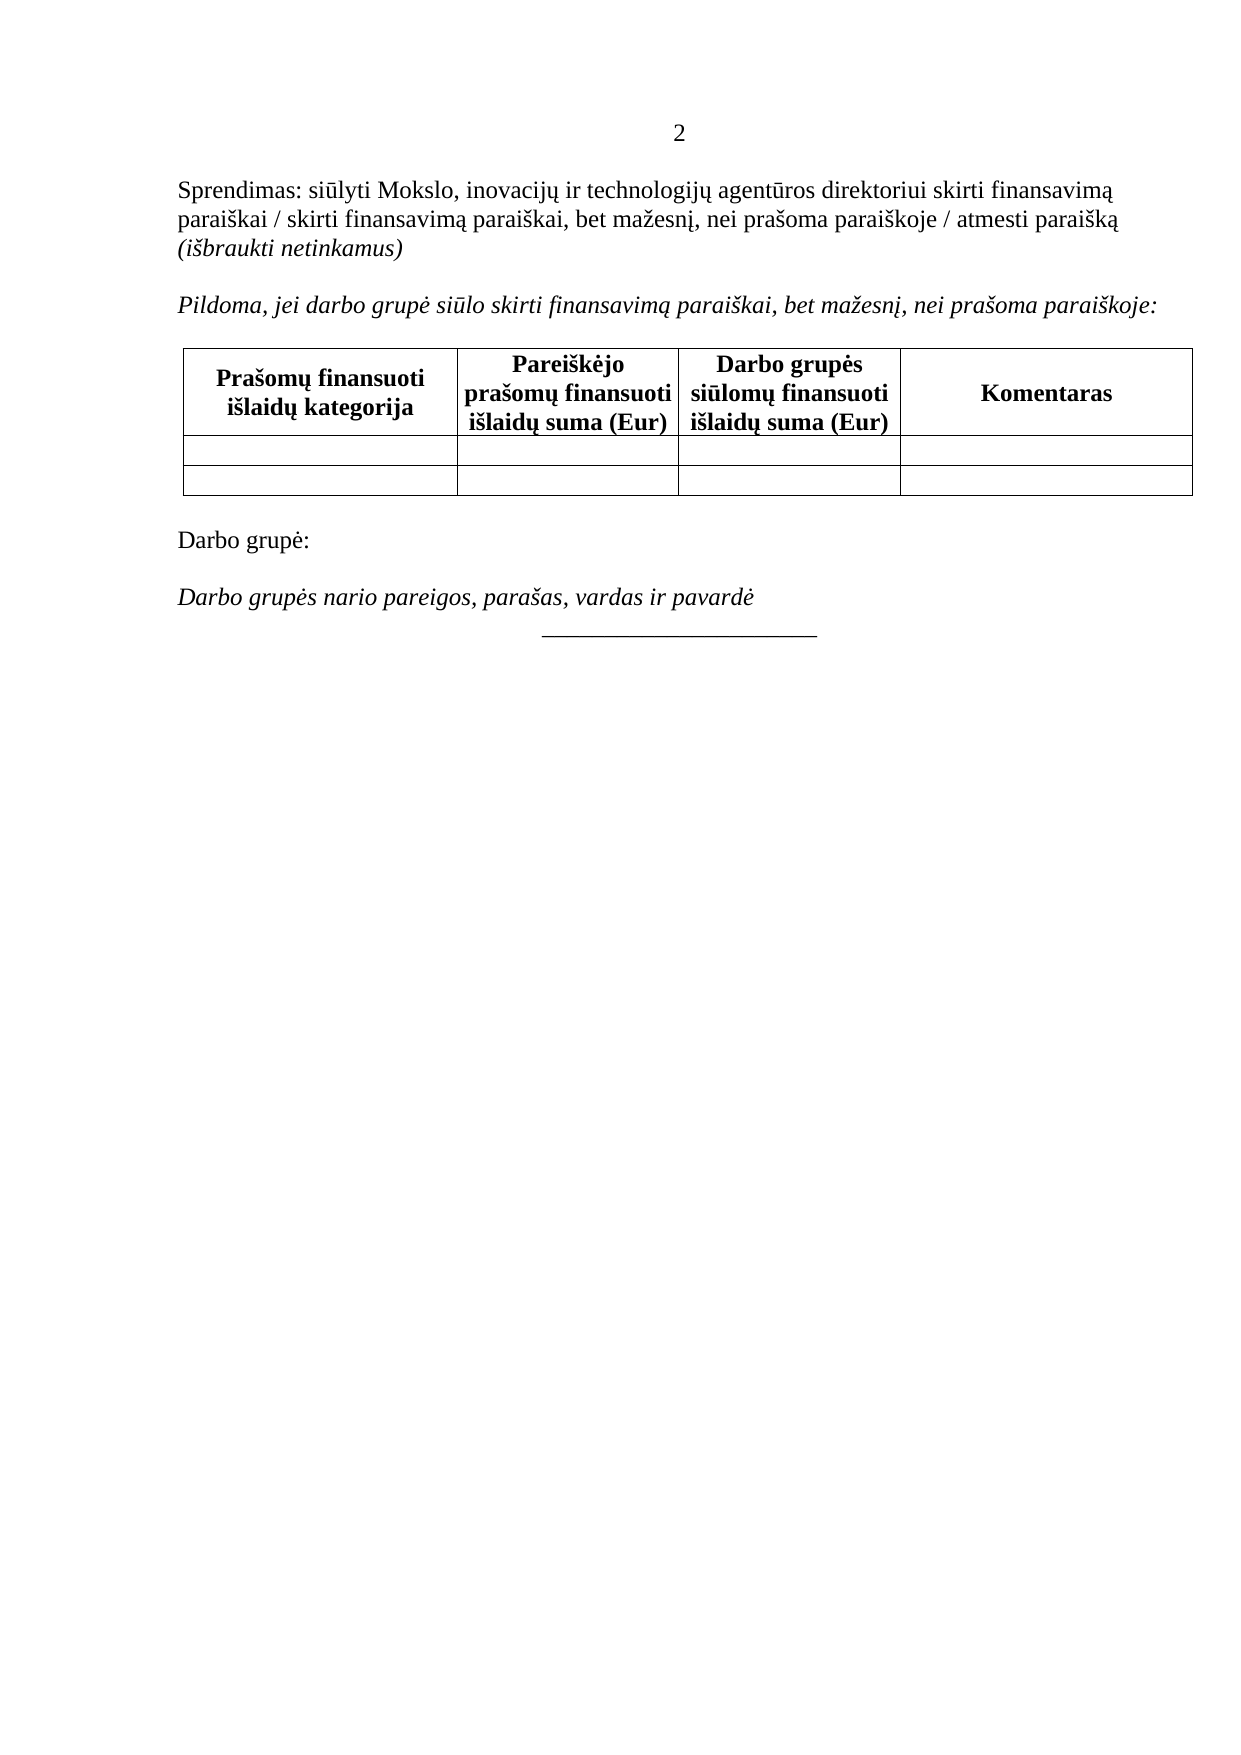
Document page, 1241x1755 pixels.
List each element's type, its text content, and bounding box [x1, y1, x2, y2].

text Sprendimas: siūlyti Mokslo, inovacijų ir technologijų agentūros direktoriui skirti finansavimą paraiškai / skirti finansavimą paraiškai, bet mažesnį, nei prašoma paraiškoje / atmesti paraišką (išbraukti netinkamus) [177, 176, 1181, 262]
table_header Komentaras [901, 349, 1192, 435]
text Darbo grupės nario pareigos, parašas, vardas ir pavardė [177, 582, 1181, 611]
table_header Darbo grupės siūlomų finansuoti išlaidų suma (Eur) [679, 349, 900, 435]
table_cell [458, 466, 678, 495]
table_cell [184, 466, 457, 495]
table_cell [184, 436, 457, 465]
table_cell [901, 436, 1192, 465]
table_cell [901, 466, 1192, 495]
text ______________________ [177, 611, 1181, 640]
table_header Pareiškėjo prašomų finansuoti išlaidų suma (Eur) [458, 349, 678, 435]
table_cell [679, 466, 900, 495]
table_header Prašomų finansuoti išlaidų kategorija [184, 349, 457, 435]
text Pildoma, jei darbo grupė siūlo skirti finansavimą paraiškai, bet mažesnį, nei prašoma paraiškoje: [177, 291, 1181, 319]
table_cell [679, 436, 900, 465]
text Darbo grupė: [177, 525, 1181, 553]
table_cell [458, 436, 678, 465]
